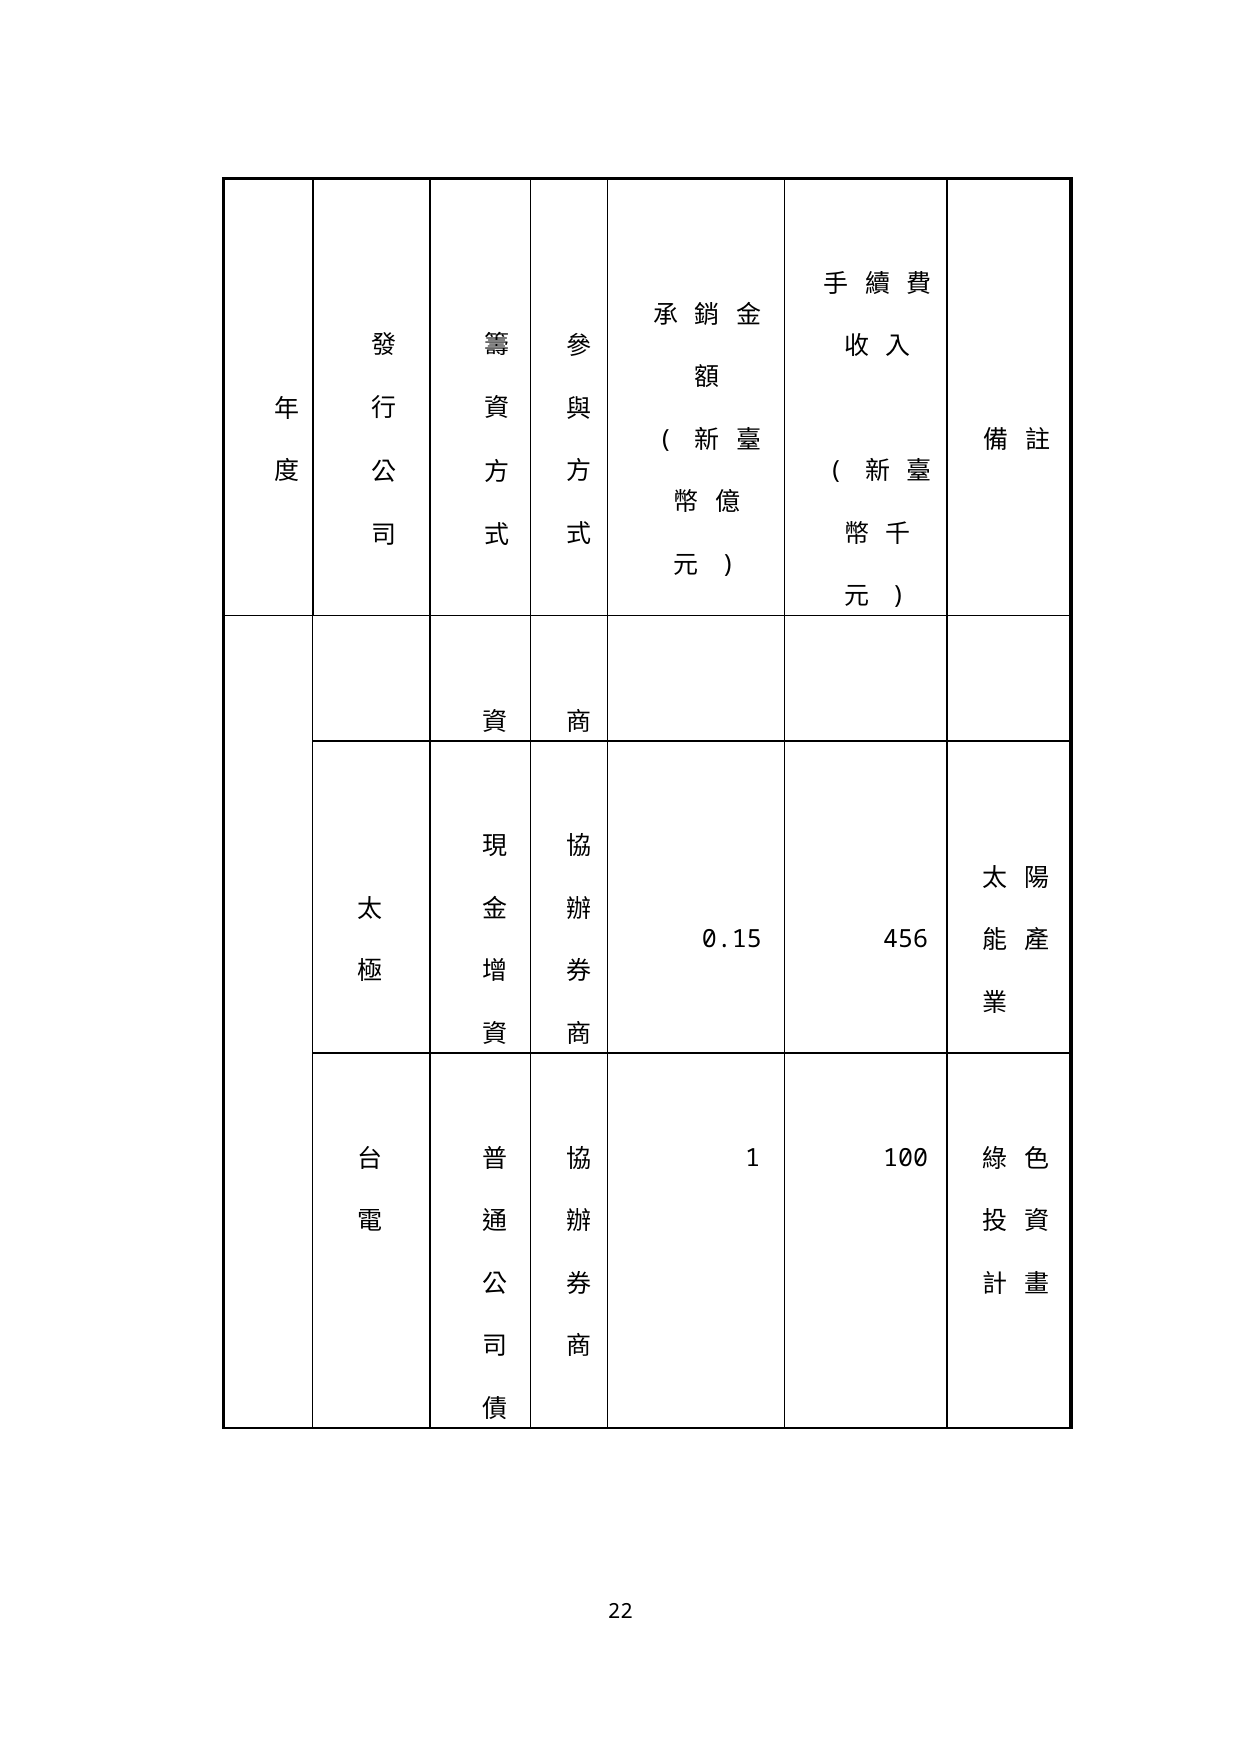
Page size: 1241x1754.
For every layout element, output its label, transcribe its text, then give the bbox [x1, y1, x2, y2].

table_cell 協辦券商 [531, 1054, 607, 1427]
table_cell 456 [785, 742, 946, 1052]
table_cell 0.15 [608, 742, 784, 1052]
table_cell 綠色投資計畫 [948, 1054, 1069, 1427]
table_cell [225, 616, 312, 1427]
table_cell 現金增資 [431, 742, 530, 1052]
table_header 年度 [225, 180, 312, 614]
table_cell 太極 [313, 742, 429, 1052]
table_cell 台電 [313, 1054, 429, 1427]
table_header 手續費收入 (新臺幣千元) [785, 180, 946, 614]
table_cell 太陽能產業 [948, 742, 1069, 1052]
table_header 承銷金額 (新臺幣億元) [608, 180, 784, 614]
table_cell [948, 616, 1069, 740]
table_cell 資 [431, 616, 530, 740]
table_cell 協辦券商 [531, 742, 607, 1052]
table_cell 普通公司債 [431, 1054, 530, 1427]
table_cell 商 [531, 616, 607, 740]
table_cell [313, 616, 429, 740]
table_cell [608, 616, 784, 740]
table_cell 100 [785, 1054, 946, 1427]
table_cell [785, 616, 946, 740]
table_header 發行 公司 [314, 180, 429, 614]
table_cell 1 [608, 1054, 784, 1427]
table_header 參與方式 [531, 180, 607, 614]
table_header 備註 [948, 180, 1069, 614]
table_header 籌資 方式 [431, 180, 530, 614]
